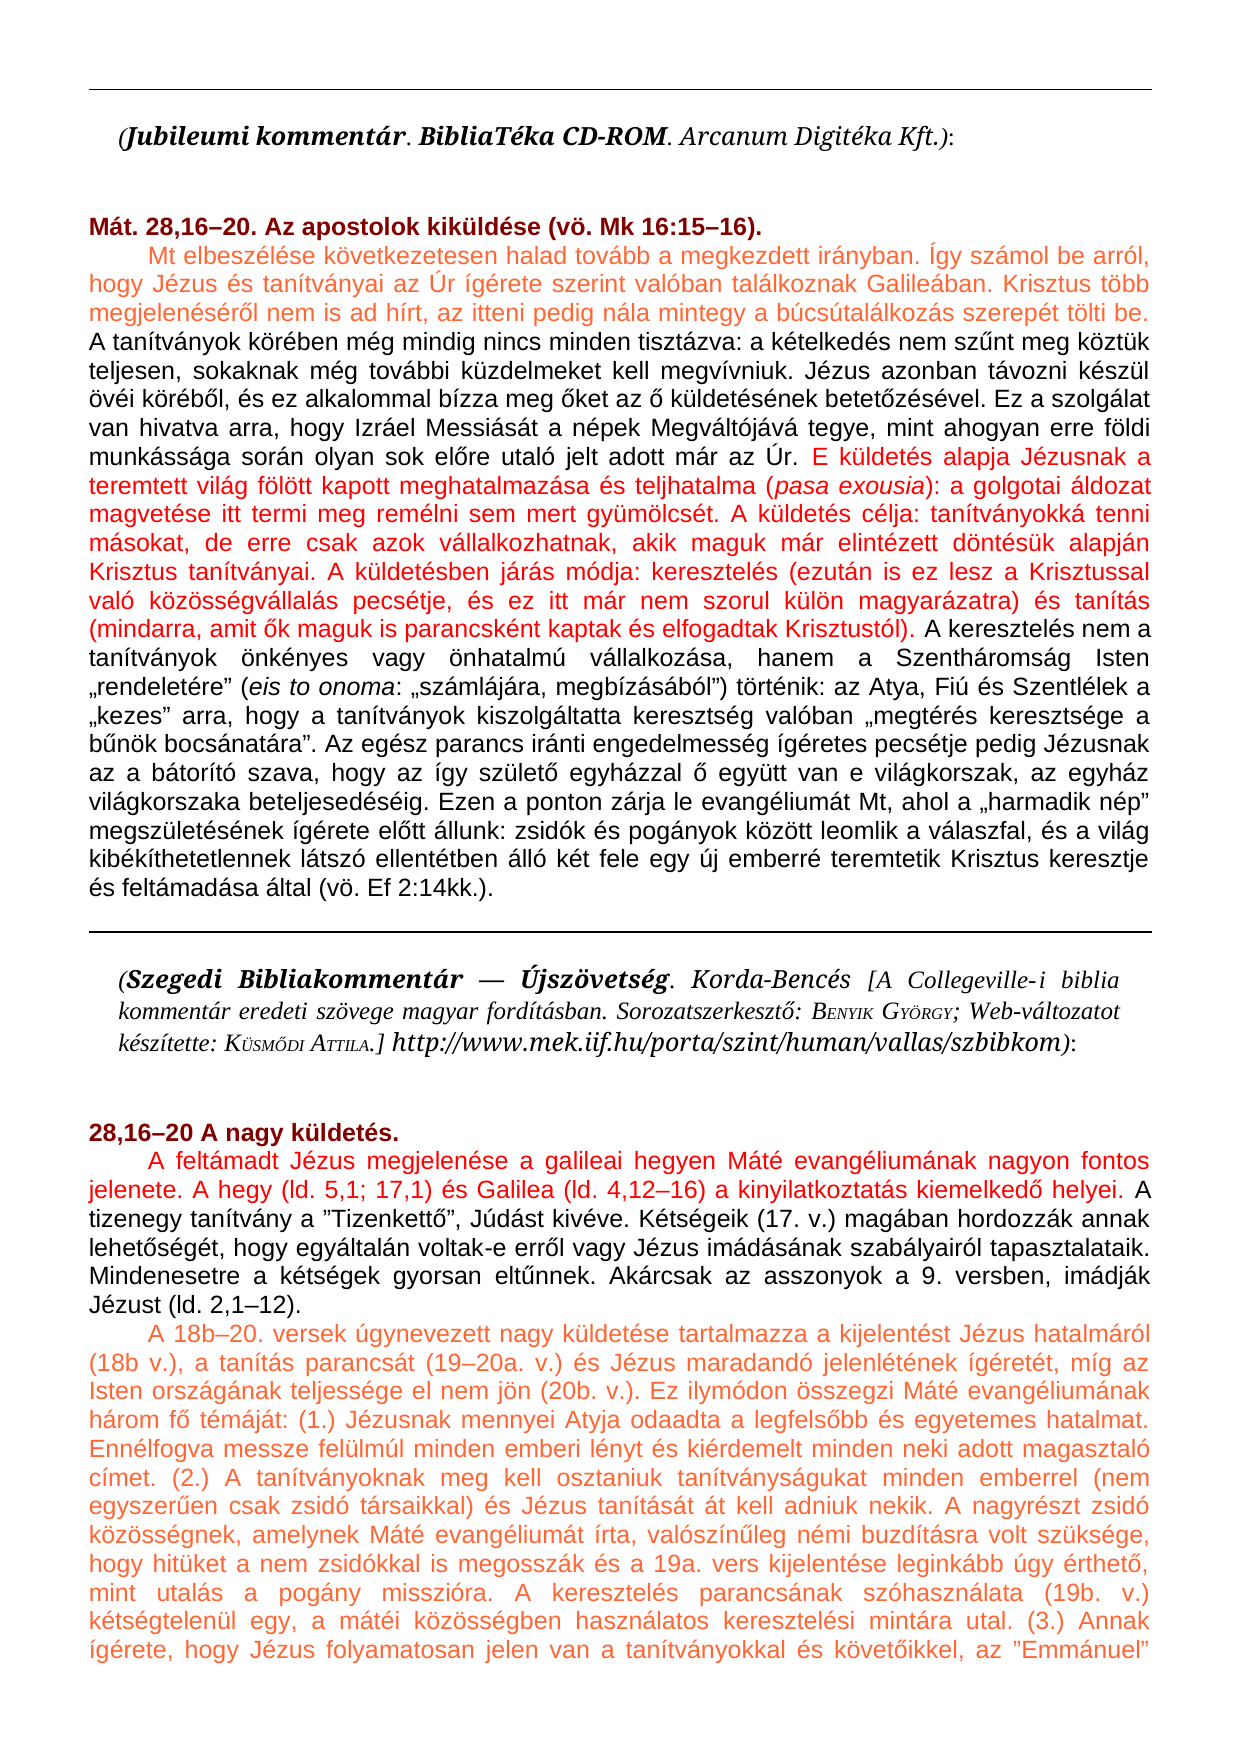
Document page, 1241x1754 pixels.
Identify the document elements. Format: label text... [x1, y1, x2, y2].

text Mát. 28,16–20. Az apostolok kiküldése (vö. Mk 16:15–16). [88, 212, 1152, 241]
text A feltámadt Jézus megjelenése a galileai hegyen Máté evangéliumának nagyon fontos jelenete. A hegy (ld. 5,1; 17,1) és Galilea (ld. 4,12–16) a kinyilatkoztatás kiemelkedő helyei. A tizenegy tanítvány a ”Tizenkettő”, Júdást kivéve. Kétségeik (17. v.) magában hordozzák annak lehetőségét, hogy egyáltalán voltak‑e erről vagy Jézus imádásának szabályairól tapasztalataik. Mindenesetre a kétségek gyorsan eltűnnek. Akárcsak az asszonyok a 9. versben, imádják Jézust (ld. 2,1–12). [88, 1146, 1152, 1319]
text Mt elbeszélése következetesen halad tovább a megkezdett irányban. Így számol be arról, hogy Jézus és tanítványai az Úr ígérete szerint valóban találkoznak Galileában. Krisztus több megjelenéséről nem is ad hírt, az itteni pedig nála mintegy a búcsútalálkozás szerepét tölti be. A tanítványok körében még mindig nincs minden tisztázva: a kételkedés nem szűnt meg köztük teljesen, sokaknak még további küzdelmeket kell megvívniuk. Jézus azonban távozni készül övéi köréből, és ez alkalommal bízza meg őket az ő küldetésének betetőzésével. Ez a szolgálat van hivatva arra, hogy Izráel Messiását a népek Megváltójává tegye, mint ahogyan erre földi munkássága során olyan sok előre utaló jelt adott már az Úr. E küldetés alapja Jézusnak a teremtett világ fölött kapott meghatalmazása és teljhatalma (pasa exousia): a golgotai áldozat magvetése itt termi meg remélni sem mert gyümölcsét. A küldetés célja: tanítványokká tenni másokat, de erre csak azok vállalkozhatnak, akik maguk már elintézett döntésük alapján Krisztus tanítványai. A küldetésben járás módja: keresztelés (ezután is ez lesz a Krisztussal való közösségvállalás pecsétje, és ez itt már nem szorul külön magyarázatra) és tanítás (mindarra, amit ők maguk is parancsként kaptak és elfogadtak Krisztustól). A keresztelés nem a tanítványok önkényes vagy önhatalmú vállalkozása, hanem a Szentháromság Isten „rendeletére” (eis to onoma: „számlájára, megbízásából”) történik: az Atya, Fiú és Szentlélek a „kezes” arra, hogy a tanítványok kiszolgáltatta keresztség valóban „megtérés keresztsége a bűnök bocsánatára”. Az egész parancs iránti engedelmesség ígéretes pecsétje pedig Jézusnak az a bátorító szava, hogy az így születő egyházzal ő együtt van e világkorszak, az egyház világkorszaka beteljesedéséig. Ezen a ponton zárja le evangéliumát Mt, ahol a „harmadik nép” megszületésének ígérete előtt állunk: zsidók és pogányok között leomlik a válaszfal, és a világ kibékíthetetlennek látszó ellentétben álló két fele egy új emberré teremtetik Krisztus keresztje és feltámadása által (vö. Ef 2:14kk.). [88, 241, 1152, 902]
text 28,16–20 A nagy küldetés. [88, 1118, 1152, 1146]
text A 18b–20. versek úgynevezett nagy küldetése tartalmazza a kijelentést Jézus hatalmáról (18b v.), a tanítás parancsát (19–20a. v.) és Jézus maradandó jelenlétének ígéretét, míg az Isten országának teljessége el nem jön (20b. v.). Ez ilymódon összegzi Máté evangéliumának három fő témáját: (1.) Jézusnak mennyei Atyja odaadta a legfelsőbb és egyetemes hatalmat. Ennélfogva messze felülmúl minden emberi lényt és kiérdemelt minden neki adott magasztaló címet. (2.) A tanítványoknak meg kell osztaniuk tanítványságukat minden emberrel (nem egyszerűen csak zsidó társaikkal) és Jézus tanítását át kell adniuk nekik. A nagyrészt zsidó közösségnek, amelynek Máté evangéliumát írta, valószínűleg némi buzdításra volt szüksége, hogy hitüket a nem zsidókkal is megosszák és a 19a. vers kijelentése leginkább úgy érthető, mint utalás a pogány misszióra. A keresztelés parancsának szóhasználata (19b. v.) kétségtelenül egy, a mátéi közösségben használatos keresztelési mintára utal. (3.) Annak ígérete, hogy Jézus folyamatosan jelen van a tanítványokkal és követőikkel, az ”Emmánuel” [88, 1319, 1152, 1664]
text (Jubileumi kommentár. BibliaTéka CD-ROM. Arcanum Digitéka Kft.): [88, 90, 1152, 182]
text (Szegedi Bibliakommentár ― Újszövetség. Korda-Bencés [A Collegeville‑i biblia kommentár eredeti szövege magyar fordításban. Sorozatszerkesztő: Benyik György; Web-változatot készítette: Küsmődi Attila.] http://www.mek.iif.hu/porta/szint/human/vallas/szbibkom): [88, 932, 1152, 1088]
